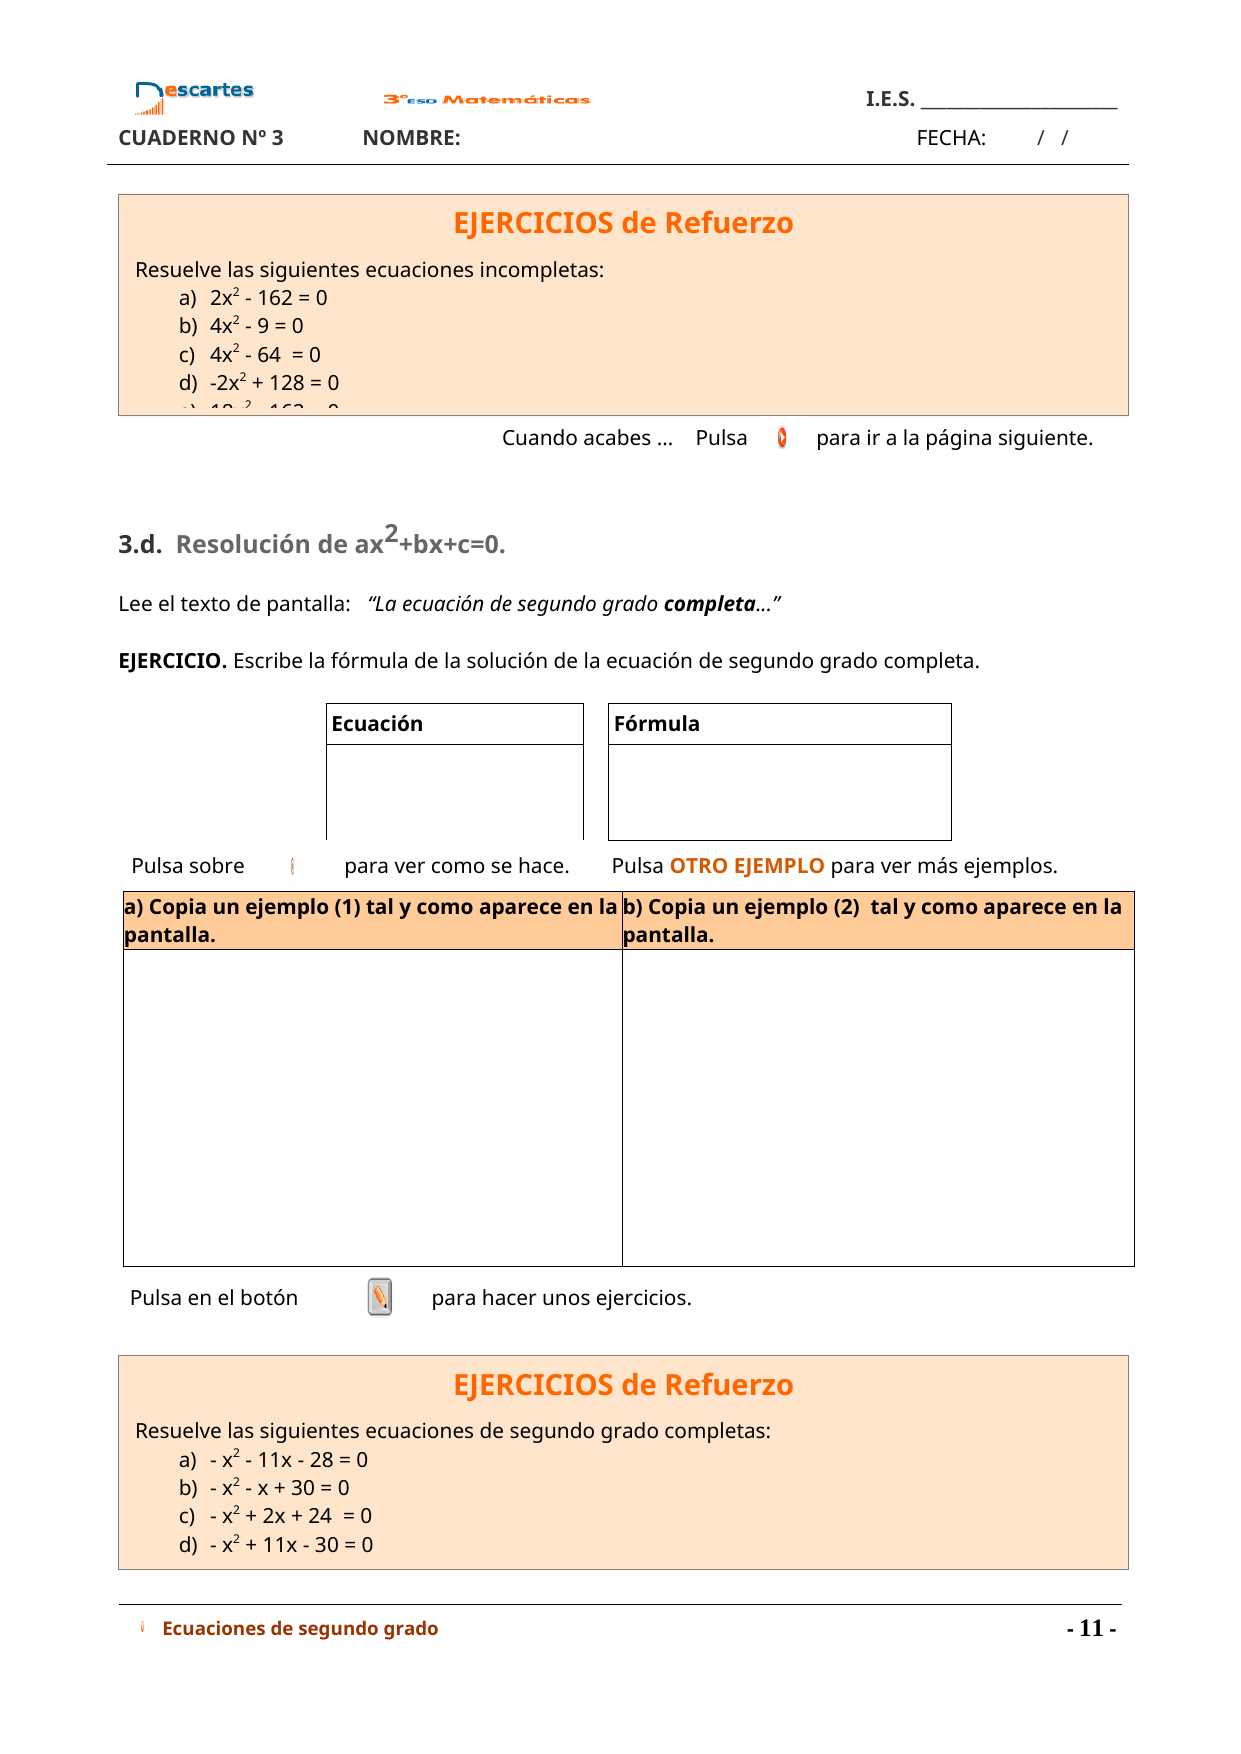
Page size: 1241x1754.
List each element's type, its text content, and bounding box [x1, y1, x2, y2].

table_cell [344, 1267, 349, 1326]
text d) -2x2 + 128 = 0 [178, 368, 1112, 397]
table_cell [267, 840, 337, 891]
table_cell [327, 745, 583, 840]
table_header [754, 416, 810, 458]
table_cell Pulsa sobre [124, 840, 267, 891]
table_header [952, 703, 1122, 743]
table_cell [952, 744, 1122, 784]
picture [777, 425, 787, 449]
text Resuelve las siguientes ecuaciones de segundo grado completas: [135, 1416, 1112, 1445]
table_cell [409, 1267, 425, 1326]
table_cell [124, 950, 622, 1266]
table_header Pulsa [679, 417, 754, 458]
table_header [131, 703, 326, 743]
table_cell [124, 744, 131, 784]
table_header para ir a la página siguiente. [810, 416, 1134, 458]
text Lee el texto de pantalla: “La ecuación de segundo grado completa...” [118, 589, 1122, 618]
table_cell Pulsa en el botón [124, 1267, 344, 1326]
text 3.d. Resolución de ax2+bx+c=0. [118, 515, 1122, 560]
table_cell Pulsa OTRO EJEMPLO para ver más ejemplos. [604, 840, 1135, 891]
table_cell [609, 745, 951, 840]
text b) 4x2 - 9 = 0 [178, 312, 1112, 340]
table_cell [131, 784, 326, 840]
text a) - x2 - 11x - 28 = 0 [178, 1445, 1112, 1473]
table_header Ecuación [327, 704, 583, 743]
table_cell [1122, 784, 1135, 840]
table_cell [584, 784, 608, 840]
table_cell [1122, 744, 1135, 784]
subtitle EJERCICIOS de Refuerzo [135, 1364, 1112, 1404]
table_cell a) Copia un ejemplo (1) tal y como aparece en la pantalla. [124, 892, 622, 949]
table_cell b) Copia un ejemplo (2) tal y como aparece en la pantalla. [623, 892, 1134, 949]
subtitle EJERCICIOS de Refuerzo [135, 202, 1112, 242]
table_header Cuando acabes … [112, 416, 679, 458]
text a) 2x2 - 162 = 0 [178, 283, 1112, 312]
table_cell [131, 744, 326, 784]
text EJERCICIO. Escribe la fórmula de la solución de la ecuación de segundo grado completa. [118, 646, 1122, 675]
table_cell [584, 744, 608, 784]
table_cell para hacer unos ejercicios. [425, 1267, 1135, 1326]
table_cell para ver como se hace. [337, 840, 604, 891]
table_header [1122, 703, 1135, 743]
text e) 18x2 - 162 = 0 [178, 397, 1112, 407]
text b) - x2 - x + 30 = 0 [178, 1473, 1112, 1502]
table_cell [124, 784, 131, 840]
text d) - x2 + 11x - 30 = 0 [178, 1530, 1112, 1558]
picture [366, 1276, 393, 1318]
table_cell [952, 784, 1122, 840]
table_header [584, 703, 608, 743]
text c) - x2 + 2x + 24 = 0 [178, 1502, 1112, 1530]
table_header Fórmula [609, 704, 951, 743]
text c) 4x2 - 64 = 0 [178, 340, 1112, 368]
table_header [124, 703, 131, 743]
table_cell [623, 950, 1134, 1266]
picture [134, 82, 257, 115]
text Resuelve las siguientes ecuaciones incompletas: [135, 255, 1112, 283]
